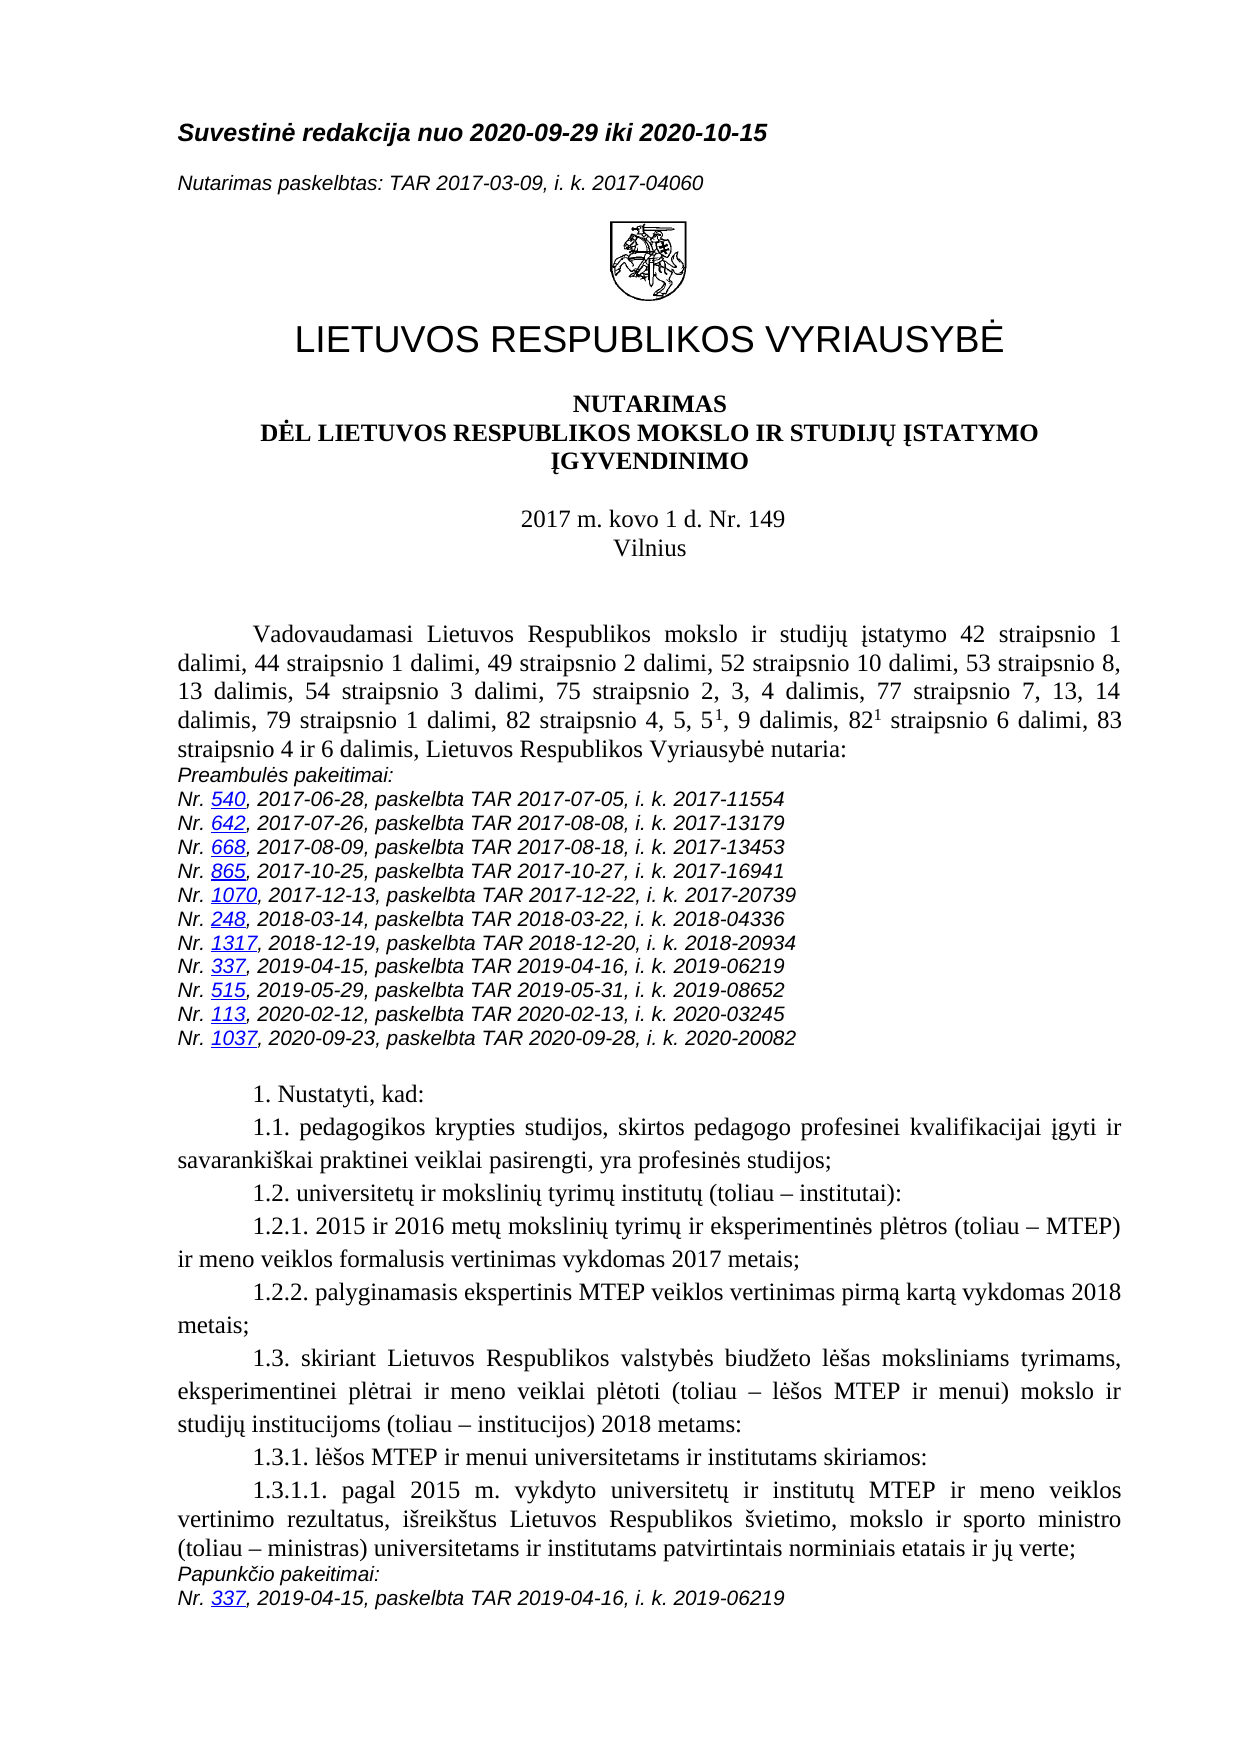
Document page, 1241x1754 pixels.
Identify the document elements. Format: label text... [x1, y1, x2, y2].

text 1.2.1. 2015 ir 2016 metų mokslinių tyrimų ir eksperimentinės plėtros (toliau – MTEP) ir meno veiklos formalusis vertinimas vykdomas 2017 metais; [177, 1211, 1122, 1273]
text 1.2. universitetų ir mokslinių tyrimų institutų (toliau – institutai): [177, 1178, 1122, 1207]
text Nr. 337, 2019-04-15, paskelbta TAR 2019-04-16, i. k. 2019-06219 [177, 1585, 1122, 1609]
text Nr. 515, 2019-05-29, paskelbta TAR 2019-05-31, i. k. 2019-08652 [177, 978, 1122, 1002]
text 2017 m. kovo 1 d. Nr. 149 [177, 504, 1122, 533]
text Vilnius [177, 533, 1122, 561]
text Nutarimas paskelbtas: TAR 2017-03-09, i. k. 2017-04060 [177, 171, 1122, 195]
text Nr. 337, 2019-04-15, paskelbta TAR 2019-04-16, i. k. 2019-06219 [177, 954, 1122, 978]
text Lietuvos Respublikos Vyriausybė [177, 317, 1122, 360]
text Nr. 540, 2017-06-28, paskelbta TAR 2017-07-05, i. k. 2017-11554 [177, 787, 1122, 811]
text Nr. 1037, 2020-09-23, paskelbta TAR 2020-09-28, i. k. 2020-20082 [177, 1026, 1122, 1050]
text Nr. 1317, 2018-12-19, paskelbta TAR 2018-12-20, i. k. 2018-20934 [177, 930, 1122, 954]
text 1.1. pedagogikos krypties studijos, skirtos pedagogo profesinei kvalifikacijai įgyti ir savarankiškai praktinei veiklai pasirengti, yra profesinės studijos; [177, 1112, 1122, 1174]
text Nr. 642, 2017-07-26, paskelbta TAR 2017-08-08, i. k. 2017-13179 [177, 811, 1122, 834]
text Nr. 668, 2017-08-09, paskelbta TAR 2017-08-18, i. k. 2017-13453 [177, 834, 1122, 858]
text 1. Nustatyti, kad: [177, 1079, 1122, 1108]
text Nr. 865, 2017-10-25, paskelbta TAR 2017-10-27, i. k. 2017-16941 [177, 858, 1122, 882]
text Nr. 248, 2018-03-14, paskelbta TAR 2018-03-22, i. k. 2018-04336 [177, 906, 1122, 930]
text nutarimas [177, 389, 1122, 418]
text Nr. 1070, 2017-12-13, paskelbta TAR 2017-12-22, i. k. 2017-20739 [177, 882, 1122, 906]
text Vadovaudamasi Lietuvos Respublikos mokslo ir studijų įstatymo 42 straipsnio 1 dalimi, 44 straipsnio 1 dalimi, 49 straipsnio 2 dalimi, 52 straipsnio 10 dalimi, 53 straipsnio 8, 13 dalimis, 54 straipsnio 3 dalimi, 75 straipsnio 2, 3, 4 dalimis, 77 straipsnio 7, 13, 14 dalimis, 79 straipsnio 1 dalimi, 82 straipsnio 4, 5, 51, 9 dalimis, 821 straipsnio 6 dalimi, 83 straipsnio 4 ir 6 dalimis, Lietuvos Respublikos Vyriausybė nutaria: [177, 619, 1122, 763]
text 1.3.1. lėšos MTEP ir menui universitetams ir institutams skiriamos: [177, 1442, 1122, 1471]
text DĖL LIETUVOS RESPUBLIKOS MOKSLO IR STUDIJŲ ĮSTATYMO ĮGYVENDINIMO [177, 418, 1122, 475]
text Preambulės pakeitimai: [177, 763, 1122, 787]
text Nr. 113, 2020-02-12, paskelbta TAR 2020-02-13, i. k. 2020-03245 [177, 1002, 1122, 1026]
text 1.3. skiriant Lietuvos Respublikos valstybės biudžeto lėšas moksliniams tyrimams, eksperimentinei plėtrai ir meno veiklai plėtoti (toliau – lėšos MTEP ir menui) mokslo ir studijų institucijoms (toliau – institucijos) 2018 metams: [177, 1343, 1122, 1438]
text Papunkčio pakeitimai: [177, 1561, 1122, 1585]
text 1.2.2. palyginamasis ekspertinis MTEP veiklos vertinimas pirmą kartą vykdomas 2018 metais; [177, 1277, 1122, 1339]
text Suvestinė redakcija nuo 2020-09-29 iki 2020-10-15 [177, 118, 1122, 147]
text 1.3.1.1. pagal 2015 m. vykdyto universitetų ir institutų MTEP ir meno veiklos vertinimo rezultatus, išreikštus Lietuvos Respublikos švietimo, mokslo ir sporto ministro (toliau – ministras) universitetams ir institutams patvirtintais norminiais etatais ir jų verte; [177, 1475, 1122, 1561]
